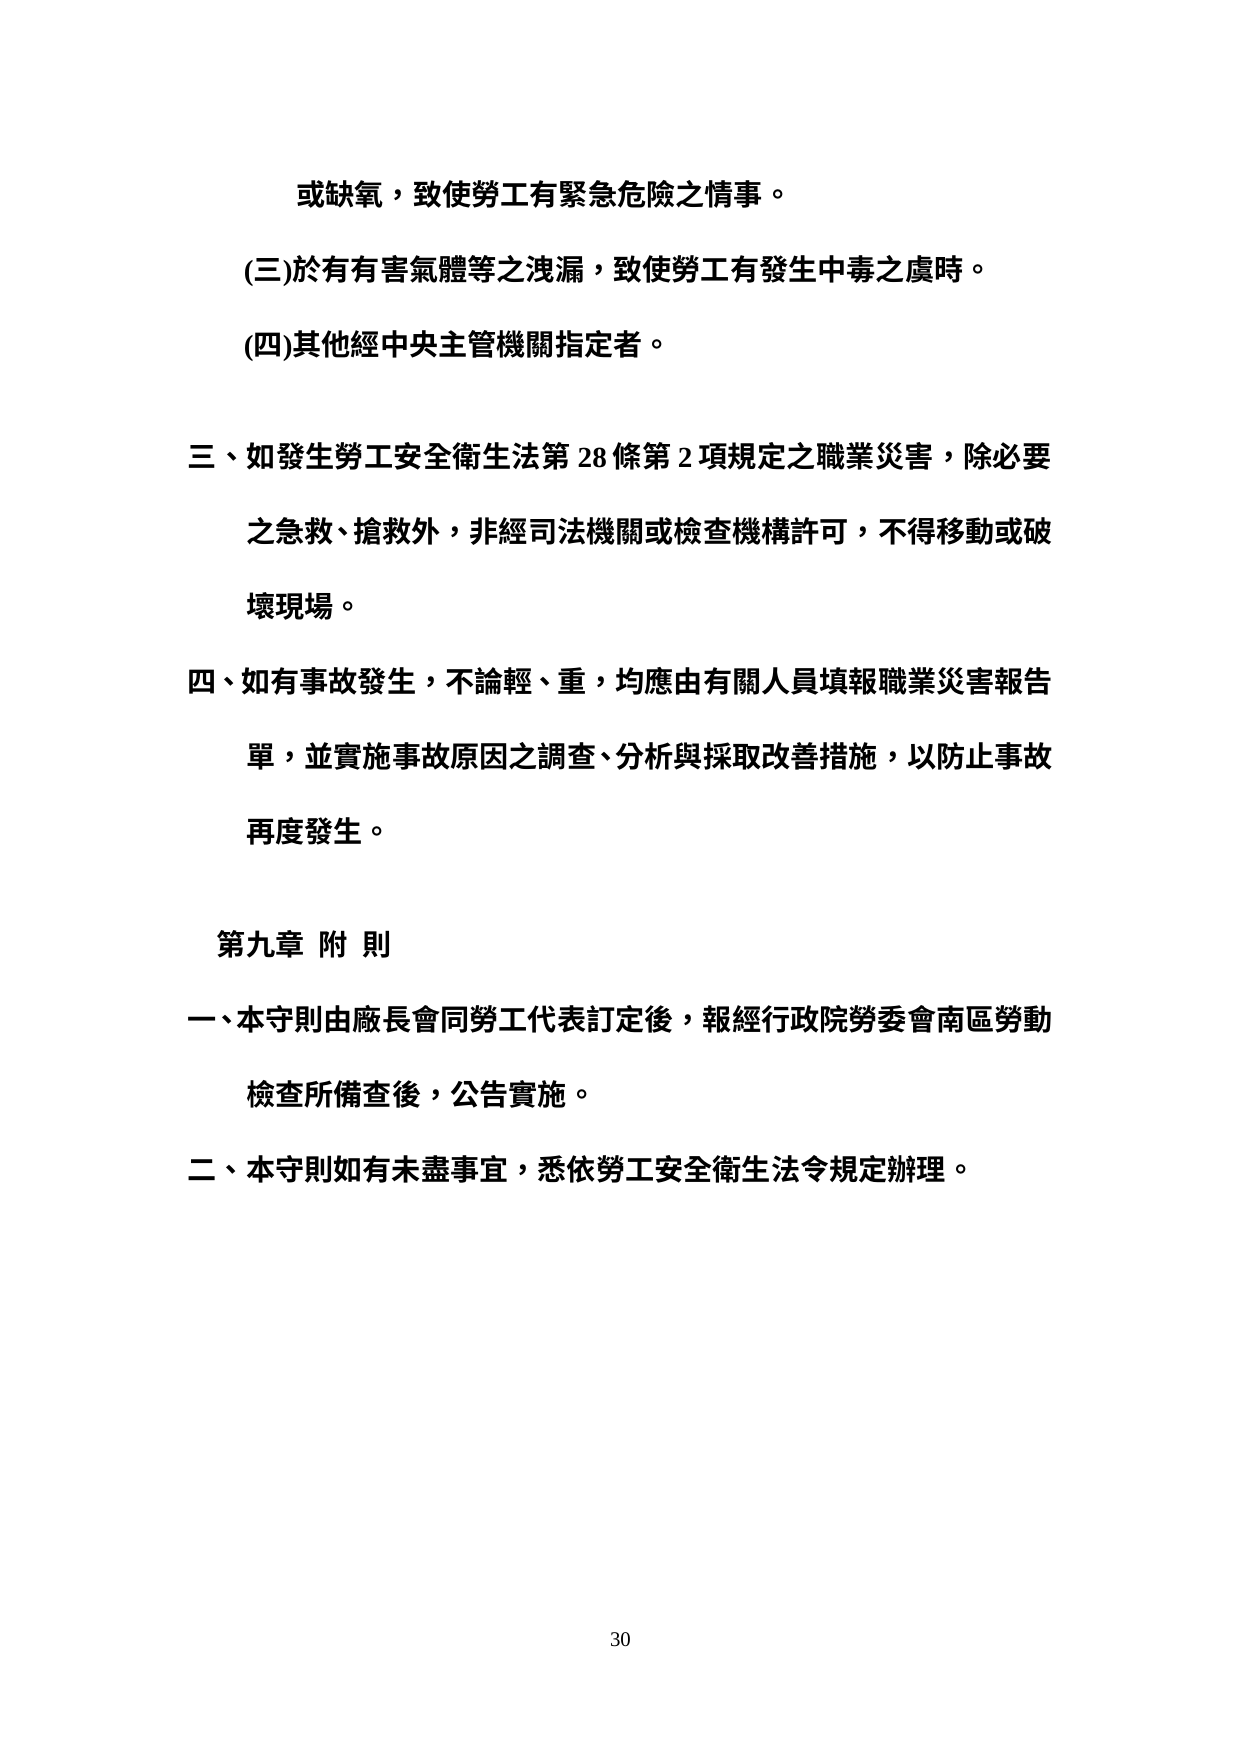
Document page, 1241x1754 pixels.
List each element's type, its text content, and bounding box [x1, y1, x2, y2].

text 二、本守則如有未盡事宜，悉依勞工安全衛生法令規定辦理。 [187, 1130, 1053, 1205]
text (三)於有有害氣體等之洩漏，致使勞工有發生中毒之虞時。 [244, 230, 1053, 305]
text 四、如有事故發生，不論輕、重，均應由有關人員填報職業災害報告單，並實施事故原因之調查、分析與採取改善措施，以防止事故再度發生。 [187, 643, 1053, 868]
text 一、本守則由廠長會同勞工代表訂定後，報經行政院勞委會南區勞動檢查所備查後，公告實施。 [187, 980, 1053, 1130]
text 三、如發生勞工安全衛生法第28條第2項規定之職業災害，除必要之急救、搶救外，非經司法機關或檢查機構許可，不得移動或破壞現場。 [187, 418, 1053, 643]
text 第九章 附 則 [187, 905, 1053, 980]
text 或缺氧，致使勞工有緊急危險之情事。 [244, 155, 1053, 230]
text (四)其他經中央主管機關指定者。 [244, 305, 1053, 380]
